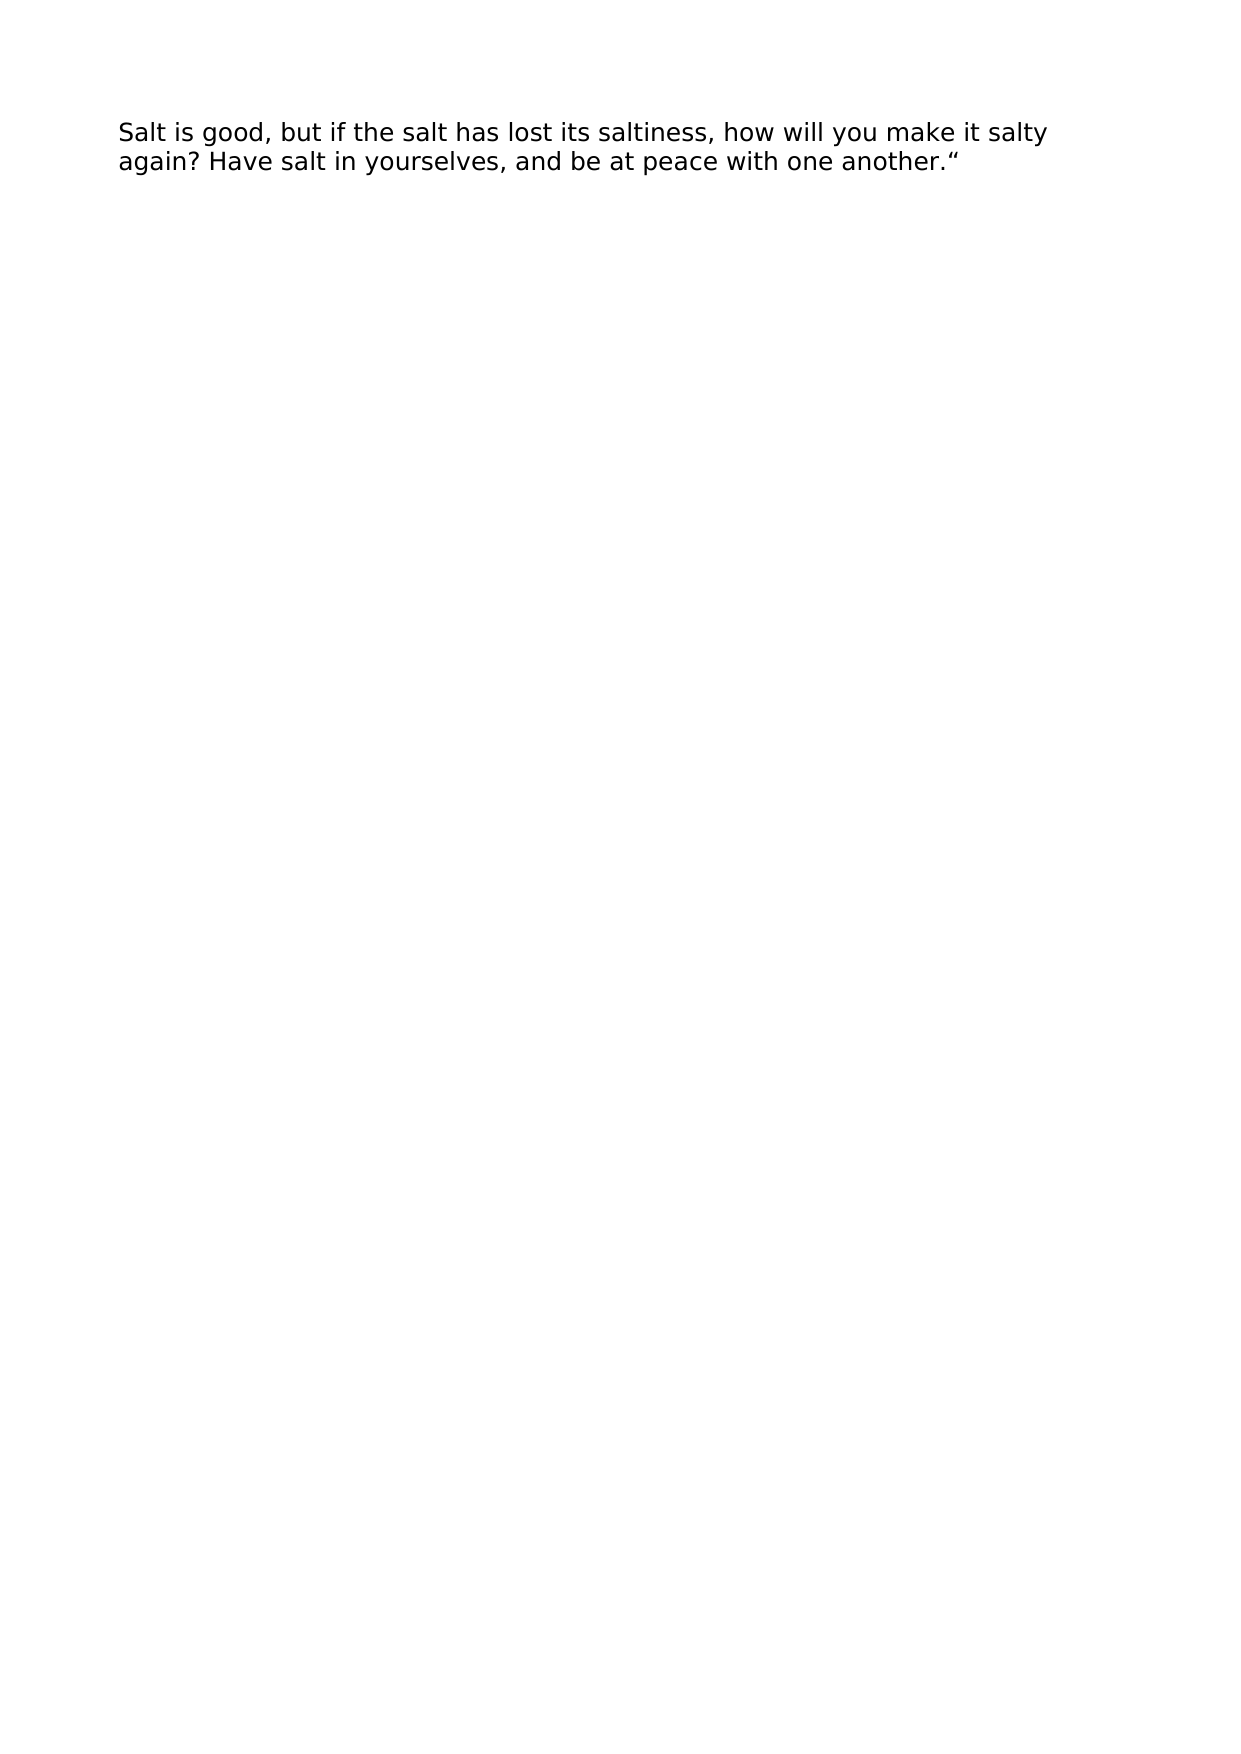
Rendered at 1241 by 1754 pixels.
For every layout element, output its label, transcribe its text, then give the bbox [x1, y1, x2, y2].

text Salt is good, but if the salt has lost its saltiness, how will you make it salty again? Have salt in yourselves, and be at peace with one another.“ [118, 118, 1122, 176]
